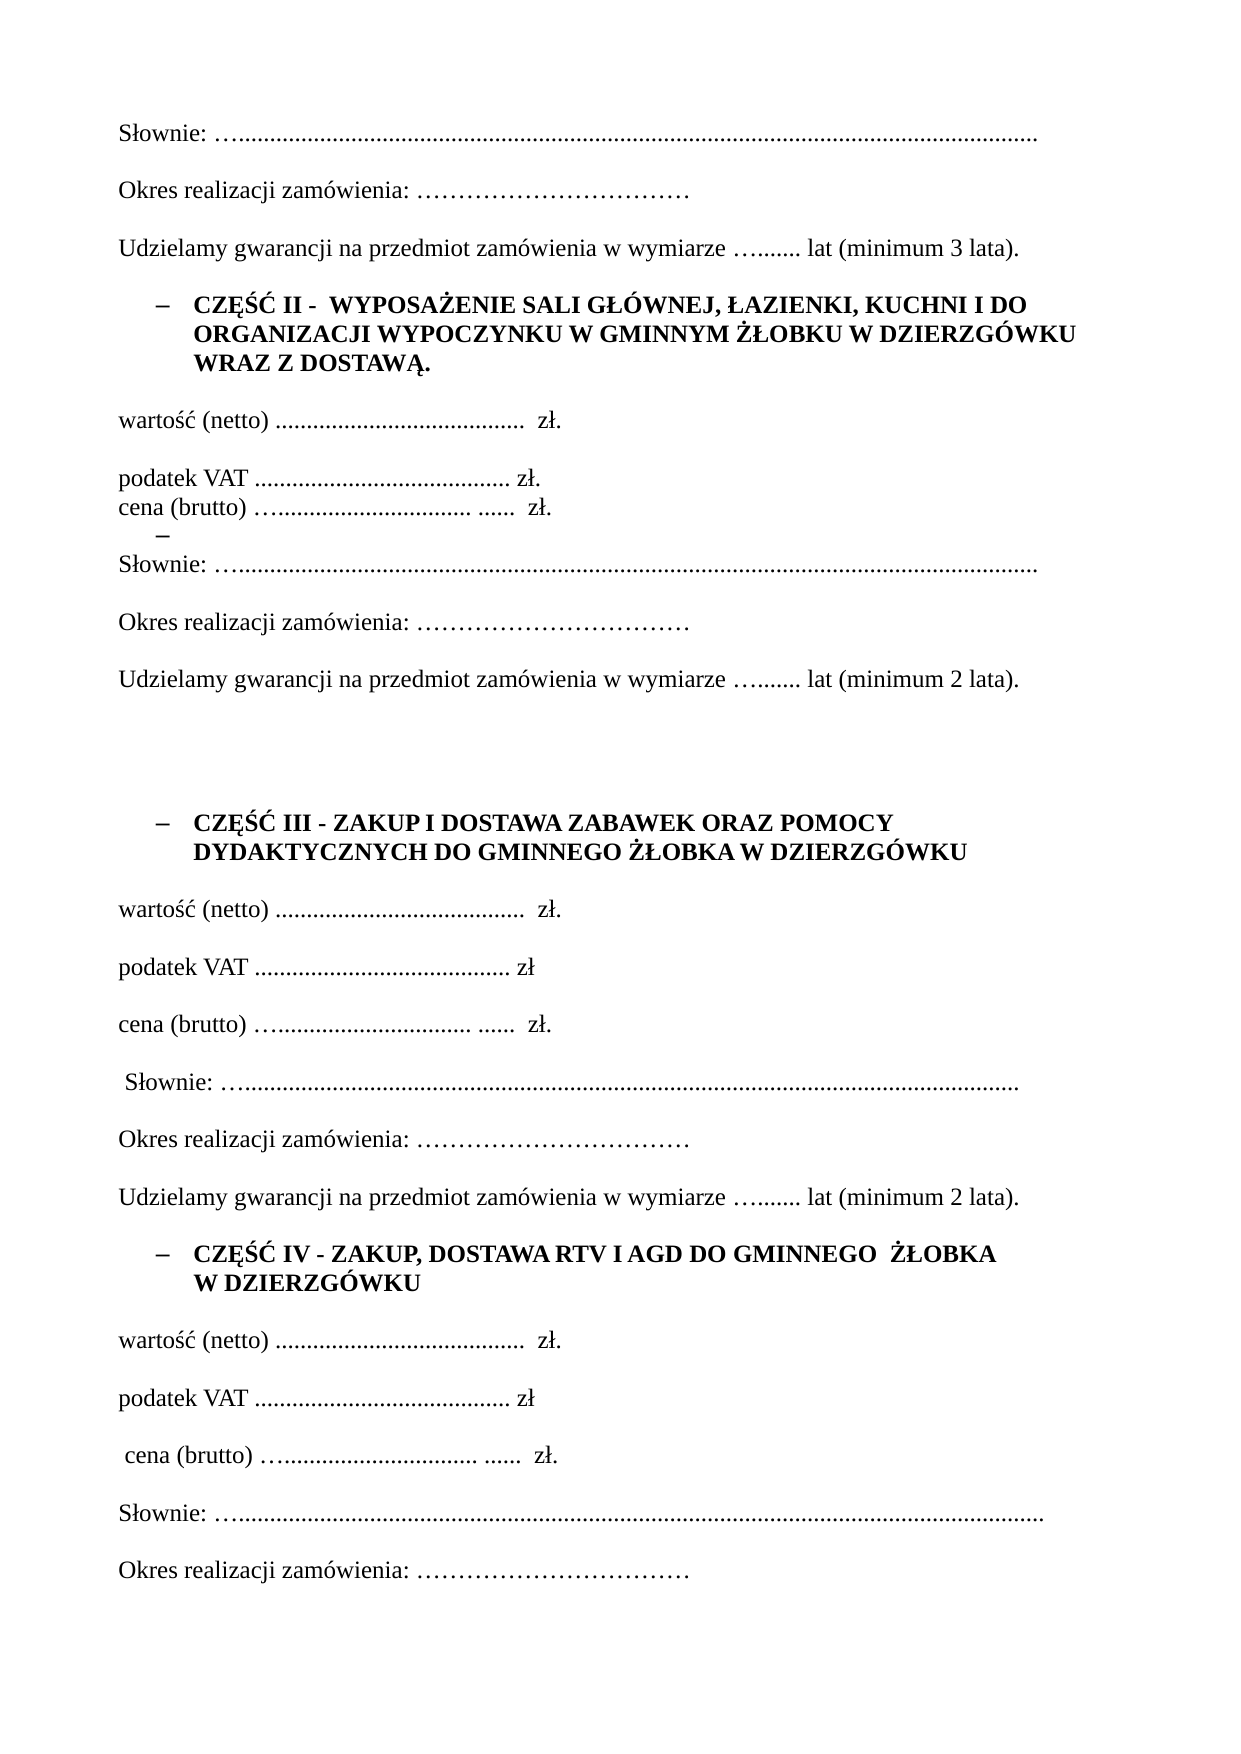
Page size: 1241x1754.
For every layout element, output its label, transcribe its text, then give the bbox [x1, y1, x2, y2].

text Okres realizacji zamówienia: …………………………… [118, 1124, 1122, 1153]
list CZĘŚĆ IV - ZAKUP, DOSTAWA RTV I AGD DO GMINNEGO ŻŁOBKA W DZIERZGÓWKU [156, 1239, 1122, 1297]
text Słownie: …............................................................................................................................ [118, 1067, 1122, 1096]
text wartość (netto) ........................................ zł. [118, 894, 1122, 923]
text Okres realizacji zamówienia: …………………………… [118, 176, 1122, 204]
text Słownie: …................................................................................................................................ [118, 118, 1122, 147]
list CZĘŚĆ II - WYPOSAŻENIE SALI GŁÓWNEJ, ŁAZIENKI, KUCHNI I DO ORGANIZACJI WYPOCZYNKU W GMINNYM ŻŁOBKU W DZIERZGÓWKU WRAZ Z DOSTAWĄ. [156, 291, 1122, 377]
text Słownie: …................................................................................................................................ [118, 549, 1122, 578]
list CZĘŚĆ III - ZAKUP I DOSTAWA ZABAWEK ORAZ POMOCY DYDAKTYCZNYCH DO GMINNEGO ŻŁOBKA W DZIERZGÓWKU [156, 808, 1122, 866]
text Udzielamy gwarancji na przedmiot zamówienia w wymiarze …....... lat (minimum 3 lata). [118, 233, 1122, 262]
text Okres realizacji zamówienia: …………………………… [118, 607, 1122, 636]
text podatek VAT ......................................... zł [118, 1383, 1122, 1412]
text Słownie: …................................................................................................................................. [118, 1498, 1122, 1527]
text wartość (netto) ........................................ zł. [118, 1326, 1122, 1354]
text cena (brutto) …............................... ...... zł. [118, 1009, 1122, 1038]
text podatek VAT ......................................... zł. [118, 463, 1122, 492]
text Udzielamy gwarancji na przedmiot zamówienia w wymiarze …....... lat (minimum 2 lata). [118, 664, 1122, 693]
text cena (brutto) …............................... ...... zł. [118, 492, 1122, 521]
text Udzielamy gwarancji na przedmiot zamówienia w wymiarze …....... lat (minimum 2 lata). [118, 1182, 1122, 1211]
text cena (brutto) …............................... ...... zł. [118, 1441, 1122, 1469]
text podatek VAT ......................................... zł [118, 952, 1122, 981]
text Okres realizacji zamówienia: …………………………… [118, 1556, 1122, 1584]
text wartość (netto) ........................................ zł. [118, 406, 1122, 434]
